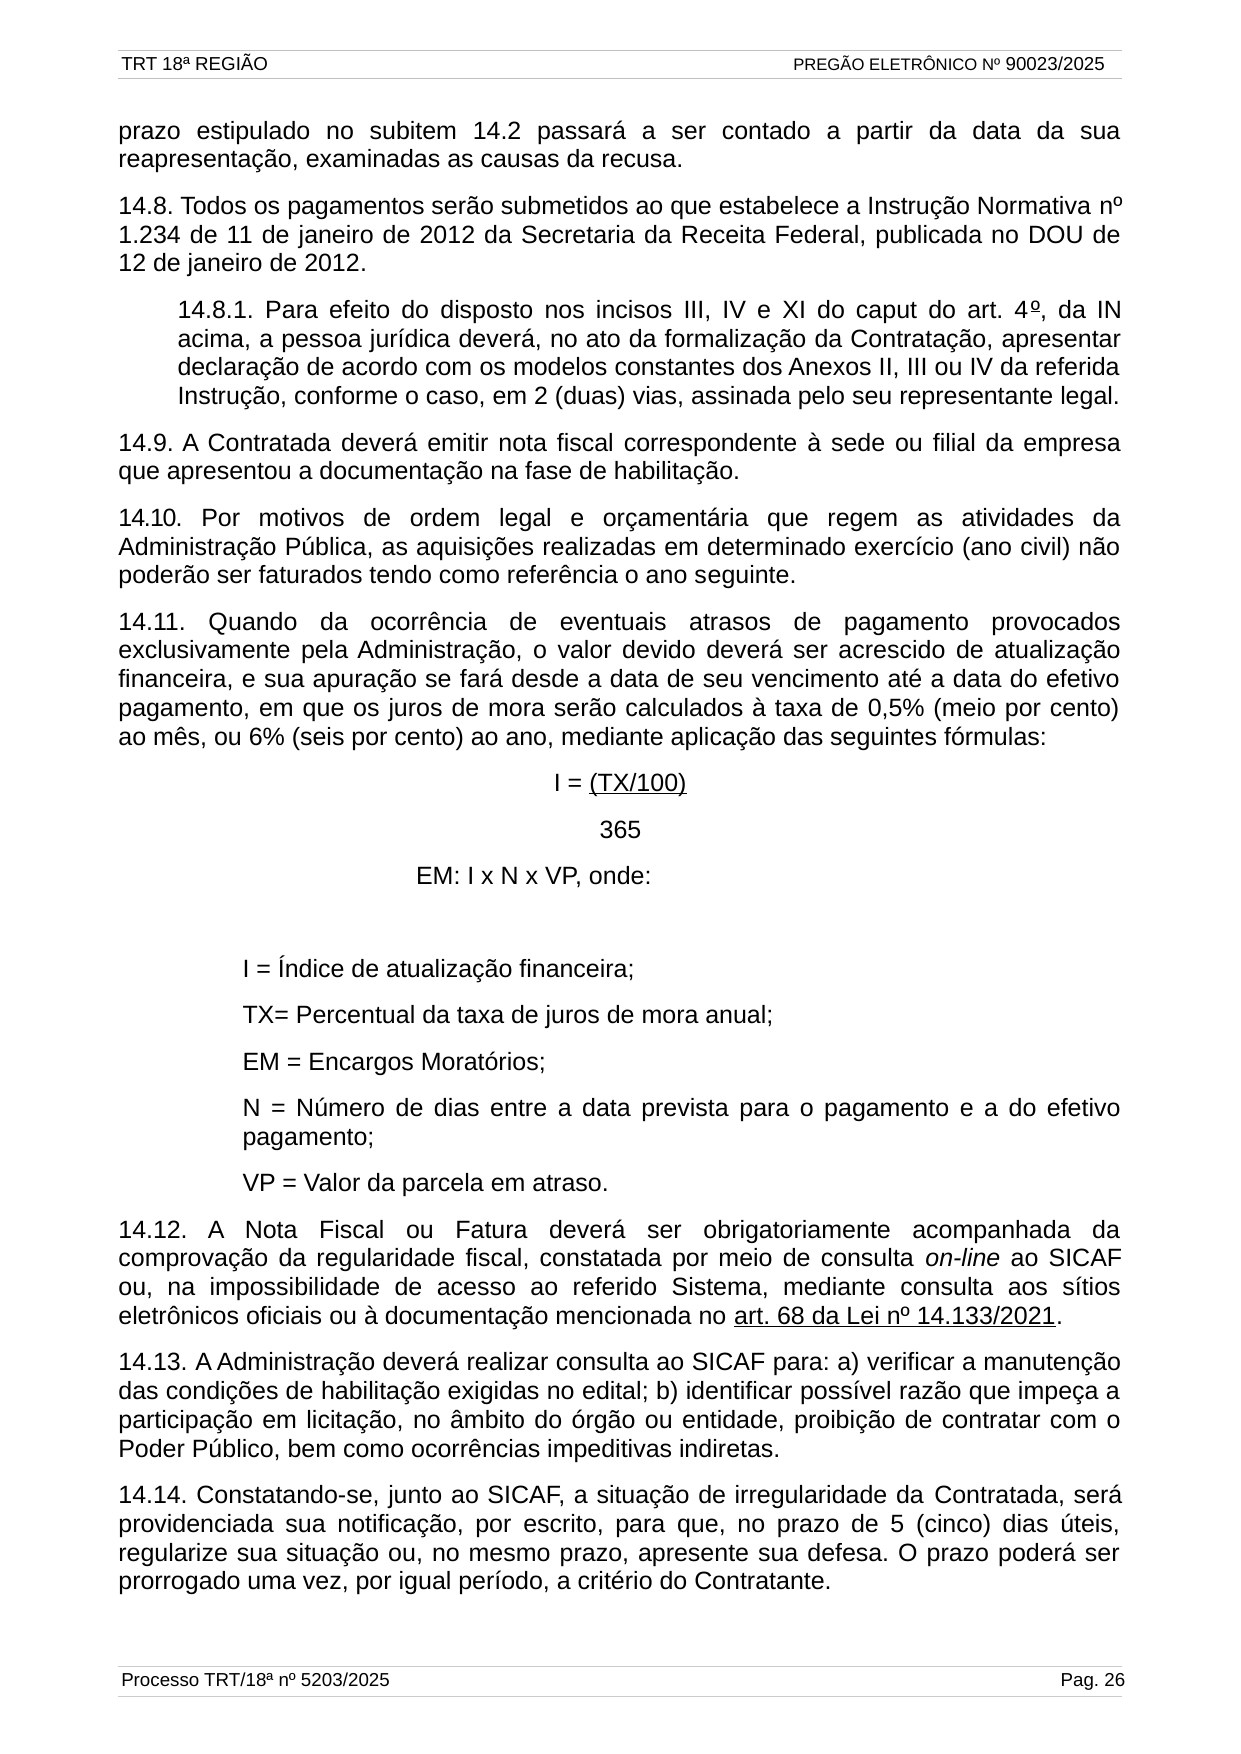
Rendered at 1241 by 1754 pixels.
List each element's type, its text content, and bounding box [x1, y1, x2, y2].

text 14.10. Por motivos de ordem legal e orçamentária que regem as atividades da Administração Pública, as aquisições realizadas em determinado exercício (ano civil) não poderão ser faturados tendo como referência o ano seguinte. [118, 503, 1122, 589]
text 14.11. Quando da ocorrência de eventuais atrasos de pagamento provocados exclusivamente pela Administração, o valor devido deverá ser acrescido de atualização financeira, e sua apuração se fará desde a data de seu vencimento até a data do efetivo pagamento, em que os juros de mora serão calculados à taxa de 0,5% (meio por cento) ao mês, ou 6% (seis por cento) ao ano, mediante aplicação das seguintes fórmulas: [118, 607, 1122, 750]
text 14.12. A Nota Fiscal ou Fatura deverá ser obrigatoriamente acompanhada da comprovação da regularidade fiscal, constatada por meio de consulta on-line ao SICAF ou, na impossibilidade de acesso ao referido Sistema, mediante consulta aos sítios eletrônicos oficiais ou à documentação mencionada no art. 68 da Lei nº 14.133/2021. [118, 1214, 1122, 1329]
text 14.8.1. Para efeito do disposto nos incisos III, IV e XI do caput do art. 4º, da IN acima, a pessoa jurídica deverá, no ato da formalização da Contratação, apresentar declaração de acordo com os modelos constantes dos Anexos II, III ou IV da referida Instrução, conforme o caso, em 2 (duas) vias, assinada pelo seu representante legal. [177, 295, 1122, 410]
text I = (TX/100) [118, 768, 1122, 797]
text 14.14. Constatando-se, junto ao SICAF, a situação de irregularidade da Contratada, será providenciada sua notificação, por escrito, para que, no prazo de 5 (cinco) dias úteis, regularize sua situação ou, no mesmo prazo, apresente sua defesa. O prazo poderá ser prorrogado uma vez, por igual período, a critério do Contratante. [118, 1480, 1122, 1595]
text I = Índice de atualização financeira; [242, 953, 1122, 982]
text 14.9. A Contratada deverá emitir nota fiscal correspondente à sede ou filial da empresa que apresentou a documentação na fase de habilitação. [118, 427, 1122, 485]
text N = Número de dias entre a data prevista para o pagamento e a do efetivo pagamento; [242, 1093, 1122, 1150]
text 14.8. Todos os pagamentos serão submetidos ao que estabelece a Instrução Normativa nº 1.234 de 11 de janeiro de 2012 da Secretaria da Receita Federal, publicada no DOU de 12 de janeiro de 2012. [118, 191, 1122, 277]
text VP = Valor da parcela em atraso. [242, 1168, 1122, 1197]
text TX= Percentual da taxa de juros de mora anual; [242, 1000, 1122, 1029]
text 365 [118, 814, 1122, 843]
text EM: I x N x VP, onde: [118, 861, 1122, 890]
text EM = Encargos Moratórios; [242, 1046, 1122, 1075]
text prazo estipulado no subitem 14.2 passará a ser contado a partir da data da sua reapresentação, examinadas as causas da recusa. [118, 116, 1122, 173]
text 14.13. A Administração deverá realizar consulta ao SICAF para: a) verificar a manutenção das condições de habilitação exigidas no edital; b) identificar possível razão que impeça a participação em licitação, no âmbito do órgão ou entidade, proibição de contratar com o Poder Público, bem como ocorrências impeditivas indiretas. [118, 1347, 1122, 1462]
